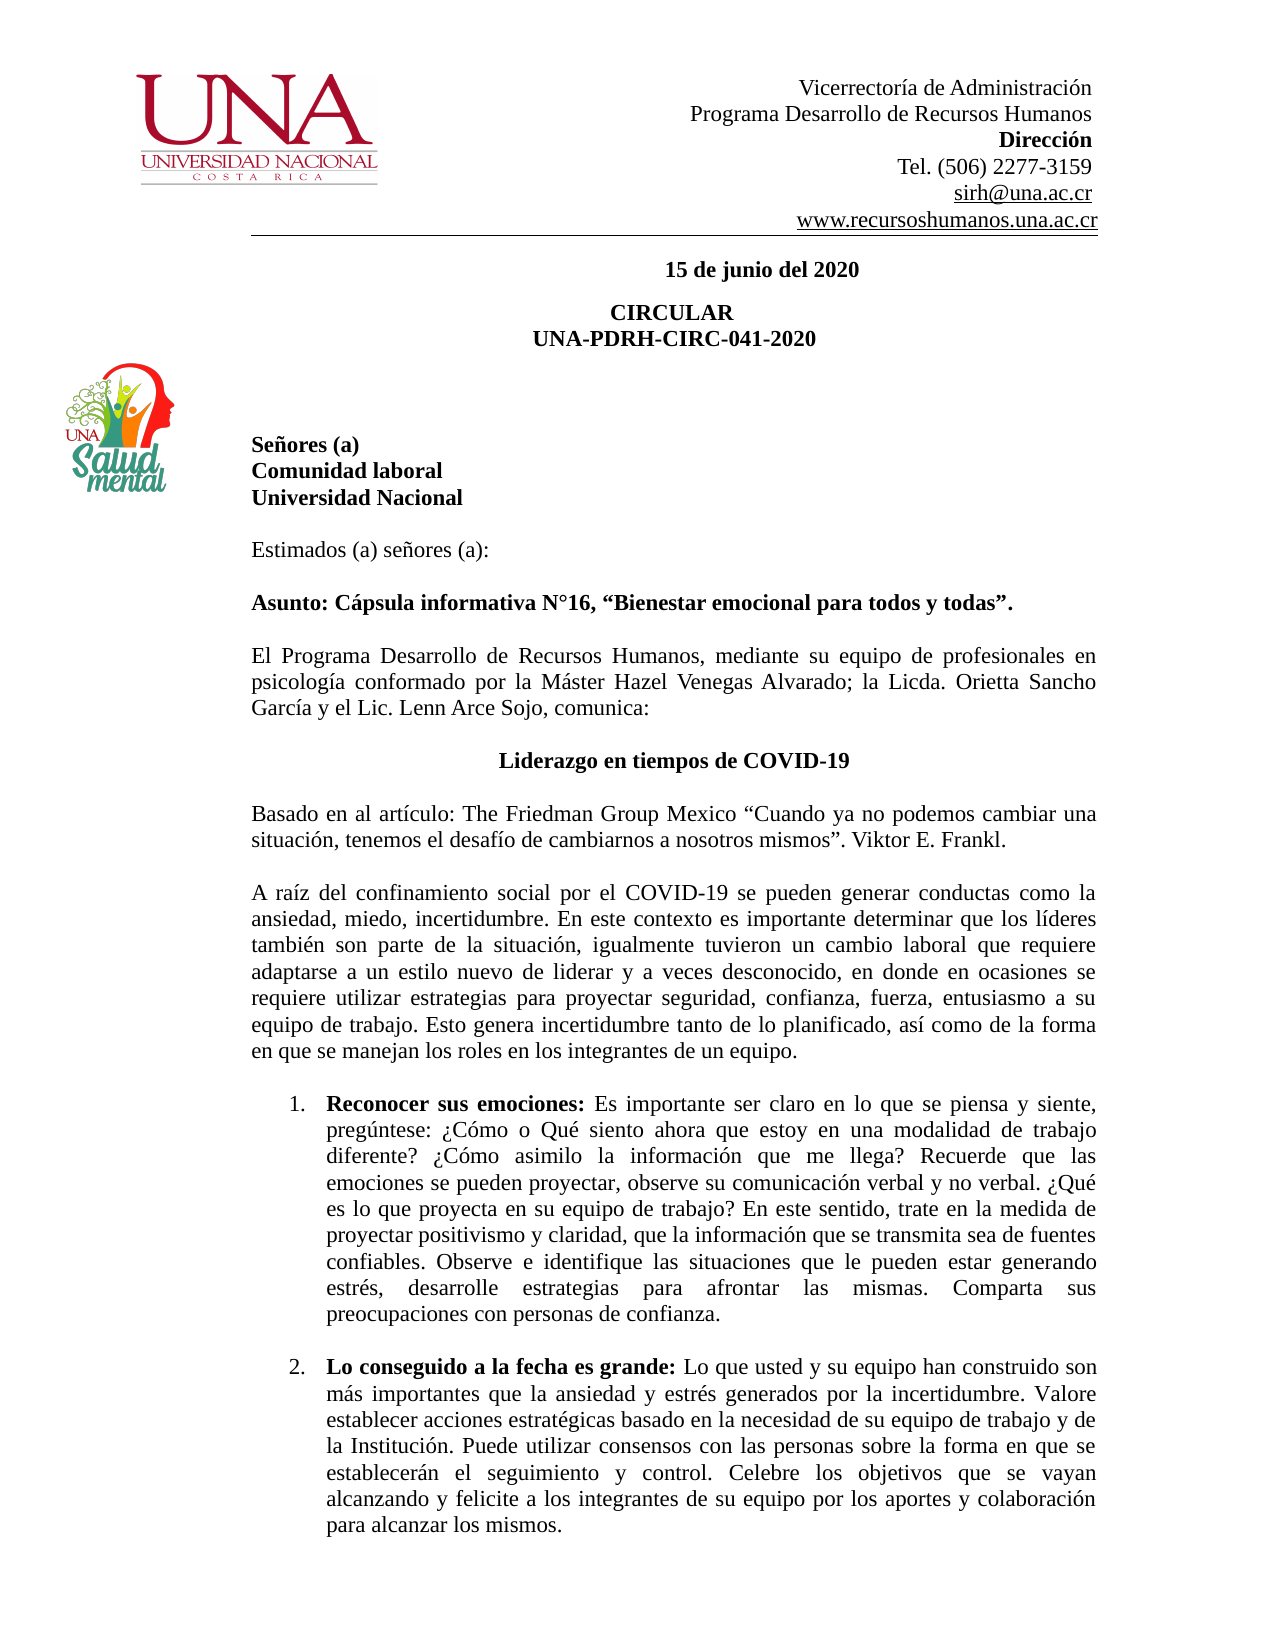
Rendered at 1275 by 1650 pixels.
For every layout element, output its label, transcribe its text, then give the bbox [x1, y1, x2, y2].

text A raíz del confinamiento social por el COVID-19 se pueden generar conductas como la ansiedad, miedo, incertidumbre. En este contexto es importante determinar que los líderes también son parte de la situación, igualmente tuvieron un cambio laboral que requiere adaptarse a un estilo nuevo de liderar y a veces desconocido, en donde en ocasiones se requiere utilizar estrategias para proyectar seguridad, confianza, fuerza, entusiasmo a su equipo de trabajo. Esto genera incertidumbre tanto de lo planificado, así como de la forma en que se manejan los roles en los integrantes de un equipo. [251, 879, 1098, 1063]
list Reconocer sus emociones: Es importante ser claro en lo que se piensa y siente, pregúntese: ¿Cómo o Qué siento ahora que estoy en una modalidad de trabajo diferente? ¿Cómo asimilo la información que me llega? Recuerde que las emociones se pueden proyectar, observe su comunicación verbal y no verbal. ¿Qué es lo que proyecta en su equipo de trabajo? En este sentido, trate en la medida de proyectar positivismo y claridad, que la información que se transmita sea de fuentes confiables. Observe e identifique las situaciones que le pueden estar generando estrés, desarrolle estrategias para afrontar las mismas. Comparta sus preocupaciones con personas de confianza. [288, 1090, 1098, 1327]
text Liderazgo en tiempos de COVID-19 [251, 747, 1098, 773]
text Comunidad laboral [251, 457, 1098, 483]
text Universidad Nacional [251, 483, 1098, 510]
text Estimados (a) señores (a): [251, 536, 1098, 563]
text Asunto: Cápsula informativa N°16, “Bienestar emocional para todos y todas”. [251, 589, 1098, 615]
text Señores (a) [251, 431, 1098, 457]
text El Programa Desarrollo de Recursos Humanos, mediante su equipo de profesionales en psicología conformado por la Máster Hazel Venegas Alvarado; la Licda. Orietta Sancho García y el Lic. Lenn Arce Sojo, comunica: [251, 642, 1098, 721]
text 15 de junio del 2020 [251, 256, 1098, 282]
text Basado en al artículo: The Friedman Group Mexico “Cuando ya no podemos cambiar una situación, tenemos el desafío de cambiarnos a nosotros mismos”. Viktor E. Frankl. [251, 800, 1098, 852]
text CIRCULAR [251, 299, 1098, 325]
text UNA-PDRH-CIRC-041-2020 [251, 325, 1098, 352]
list Lo conseguido a la fecha es grande: Lo que usted y su equipo han construido son más importantes que la ansiedad y estrés generados por la incertidumbre. Valore establecer acciones estratégicas basado en la necesidad de su equipo de trabajo y de la Institución. Puede utilizar consensos con las personas sobre la forma en que se establecerán el seguimiento y control. Celebre los objetivos que se vayan alcanzando y felicite a los integrantes de su equipo por los aportes y colaboración para alcanzar los mismos. [288, 1353, 1098, 1538]
